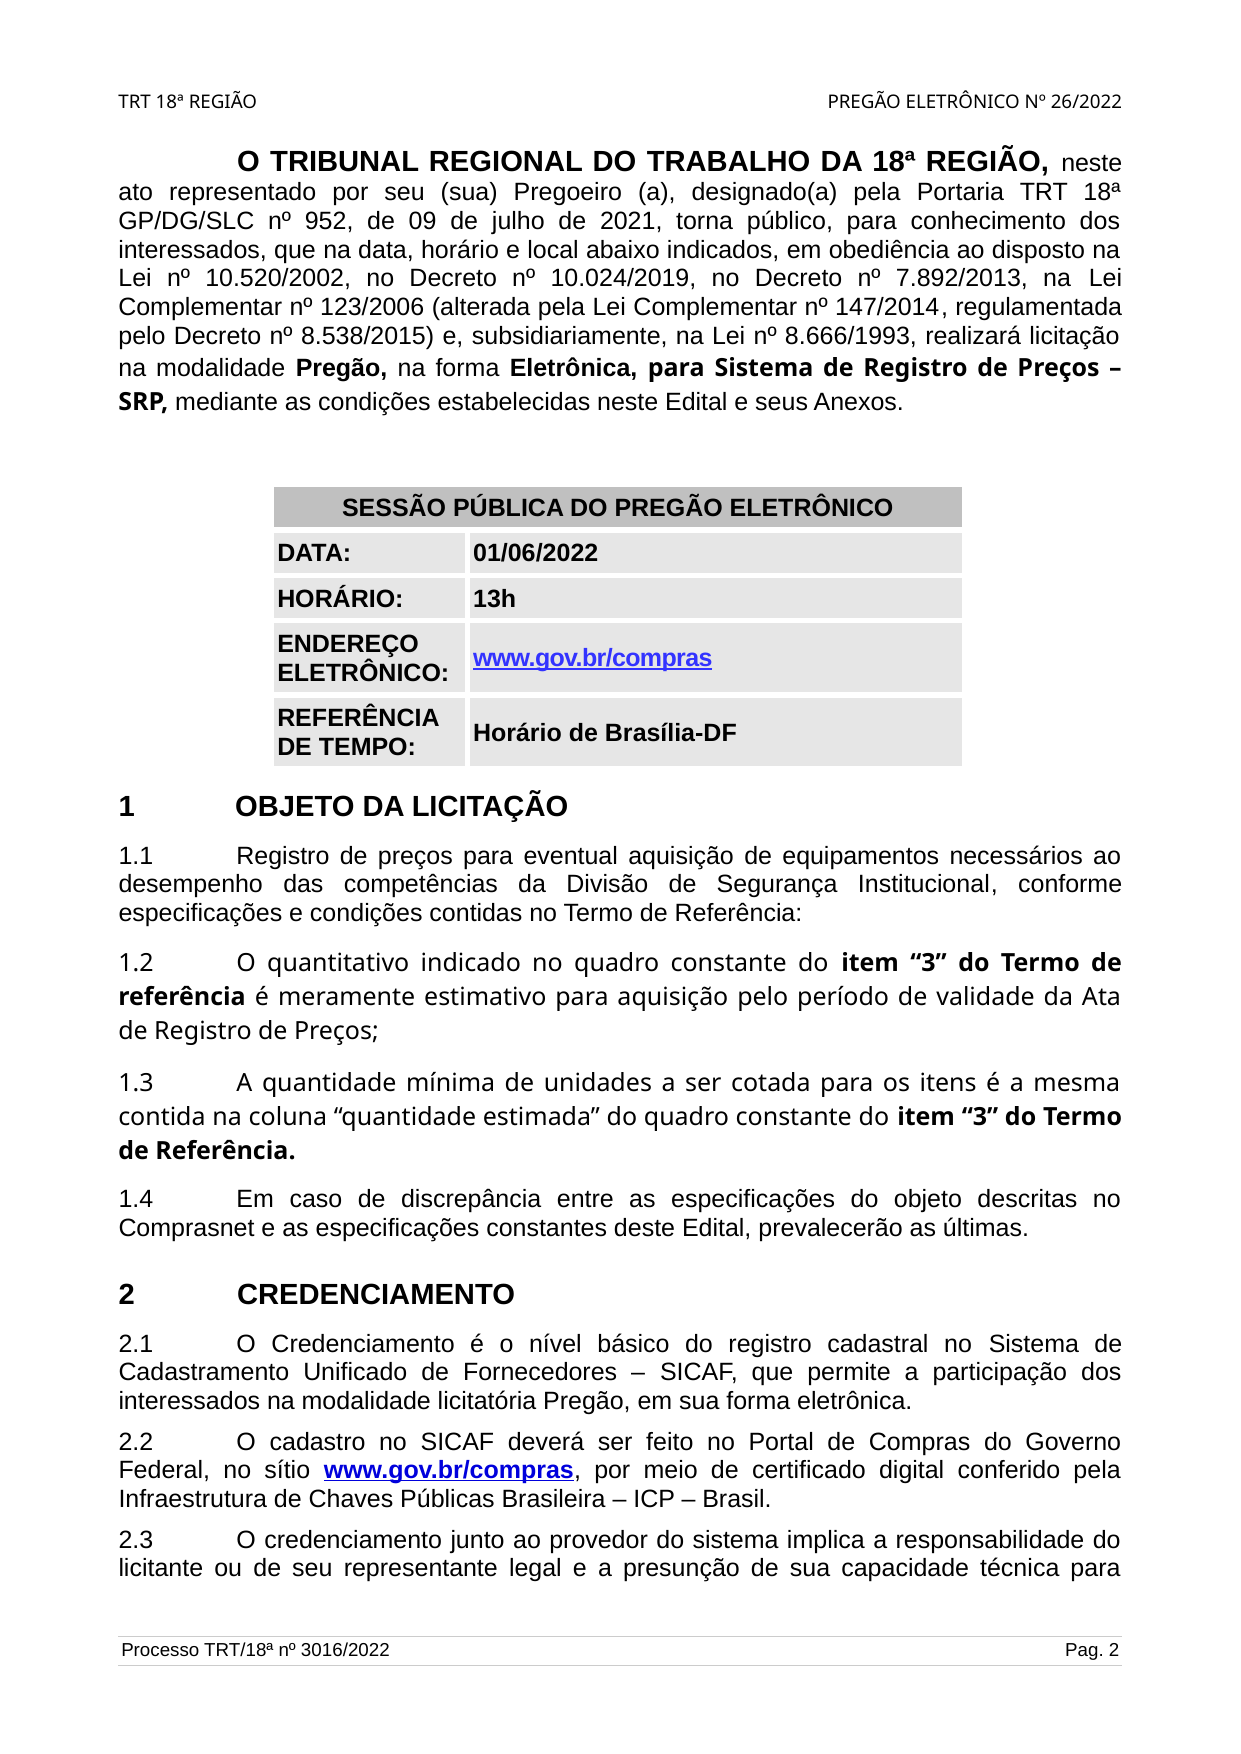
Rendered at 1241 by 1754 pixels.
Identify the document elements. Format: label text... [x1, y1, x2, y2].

table_cell Horário de Brasília-DF [470, 698, 962, 766]
table_header SESSÃO PÚBLICA DO PREGÃO ELETRÔNICO [274, 487, 962, 527]
text O TRIBUNAL REGIONAL DO TRABALHO DA 18ª REGIÃO, neste ato representado por seu (sua) Pregoeiro (a), designado(a) pela Portaria TRT 18ª GP/DG/SLC nº 952, de 09 de julho de 2021, torna público, para conhecimento dos interessados, que na data, horário e local abaixo indicados, em obediência ao disposto na Lei nº 10.520/2002, no Decreto nº 10.024/2019, no Decreto nº 7.892/2013, na Lei Complementar nº 123/2006 (alterada pela Lei Complementar nº 147/2014, regulamentada pelo Decreto nº 8.538/2015) e, subsidiariamente, na Lei nº 8.666/1993, realizará licitação na modalidade Pregão, na forma Eletrônica, para Sistema de Registro de Preços – SRP, mediante as condições estabelecidas neste Edital e seus Anexos. [118, 143, 1122, 418]
list 1.2 O quantitativo indicado no quadro constante do item “3” do Termo de referência é meramente estimativo para aquisição pelo período de validade da Ata de Registro de Preços; [118, 944, 1122, 1047]
table_cell 01/06/2022 [470, 533, 962, 573]
list 1.3 A quantidade mínima de unidades a ser cotada para os itens é a mesma contida na coluna “quantidade estimada” do quadro constante do item “3” do Termo de Referência. [118, 1064, 1122, 1167]
table_cell HORÁRIO: [274, 578, 465, 618]
text 1.1 Registro de preços para eventual aquisição de equipamentos necessários ao desempenho das competências da Divisão de Segurança Institucional, conforme especificações e condições contidas no Termo de Referência: [118, 841, 1122, 927]
text 2.2 O cadastro no SICAF deverá ser feito no Portal de Compras do Governo Federal, no sítio www.gov.br/compras, por meio de certificado digital conferido pela Infraestrutura de Chaves Públicas Brasileira – ICP – Brasil. [118, 1427, 1122, 1513]
text 2 CREDENCIAMENTO [118, 1277, 1122, 1311]
text 1 OBJETO DA LICITAÇÃO [118, 789, 1122, 823]
text 1.4 Em caso de discrepância entre as especificações do objeto descritas no Comprasnet e as especificações constantes deste Edital, prevalecerão as últimas. [118, 1184, 1122, 1242]
table_cell DATA: [274, 533, 465, 573]
text 2.1 O Credenciamento é o nível básico do registro cadastral no Sistema de Cadastramento Unificado de Fornecedores – SICAF, que permite a participação dos interessados na modalidade licitatória Pregão, em sua forma eletrônica. [118, 1328, 1122, 1415]
text 2.3 O credenciamento junto ao provedor do sistema implica a responsabilidade do licitante ou de seu representante legal e a presunção de sua capacidade técnica para [118, 1524, 1122, 1582]
table_cell 13h [470, 578, 962, 618]
table_cell REFERÊNCIA DE TEMPO: [274, 698, 465, 766]
table_cell ENDEREÇO ELETRÔNICO: [274, 623, 465, 692]
table_cell www.gov.br/compras [470, 623, 962, 692]
